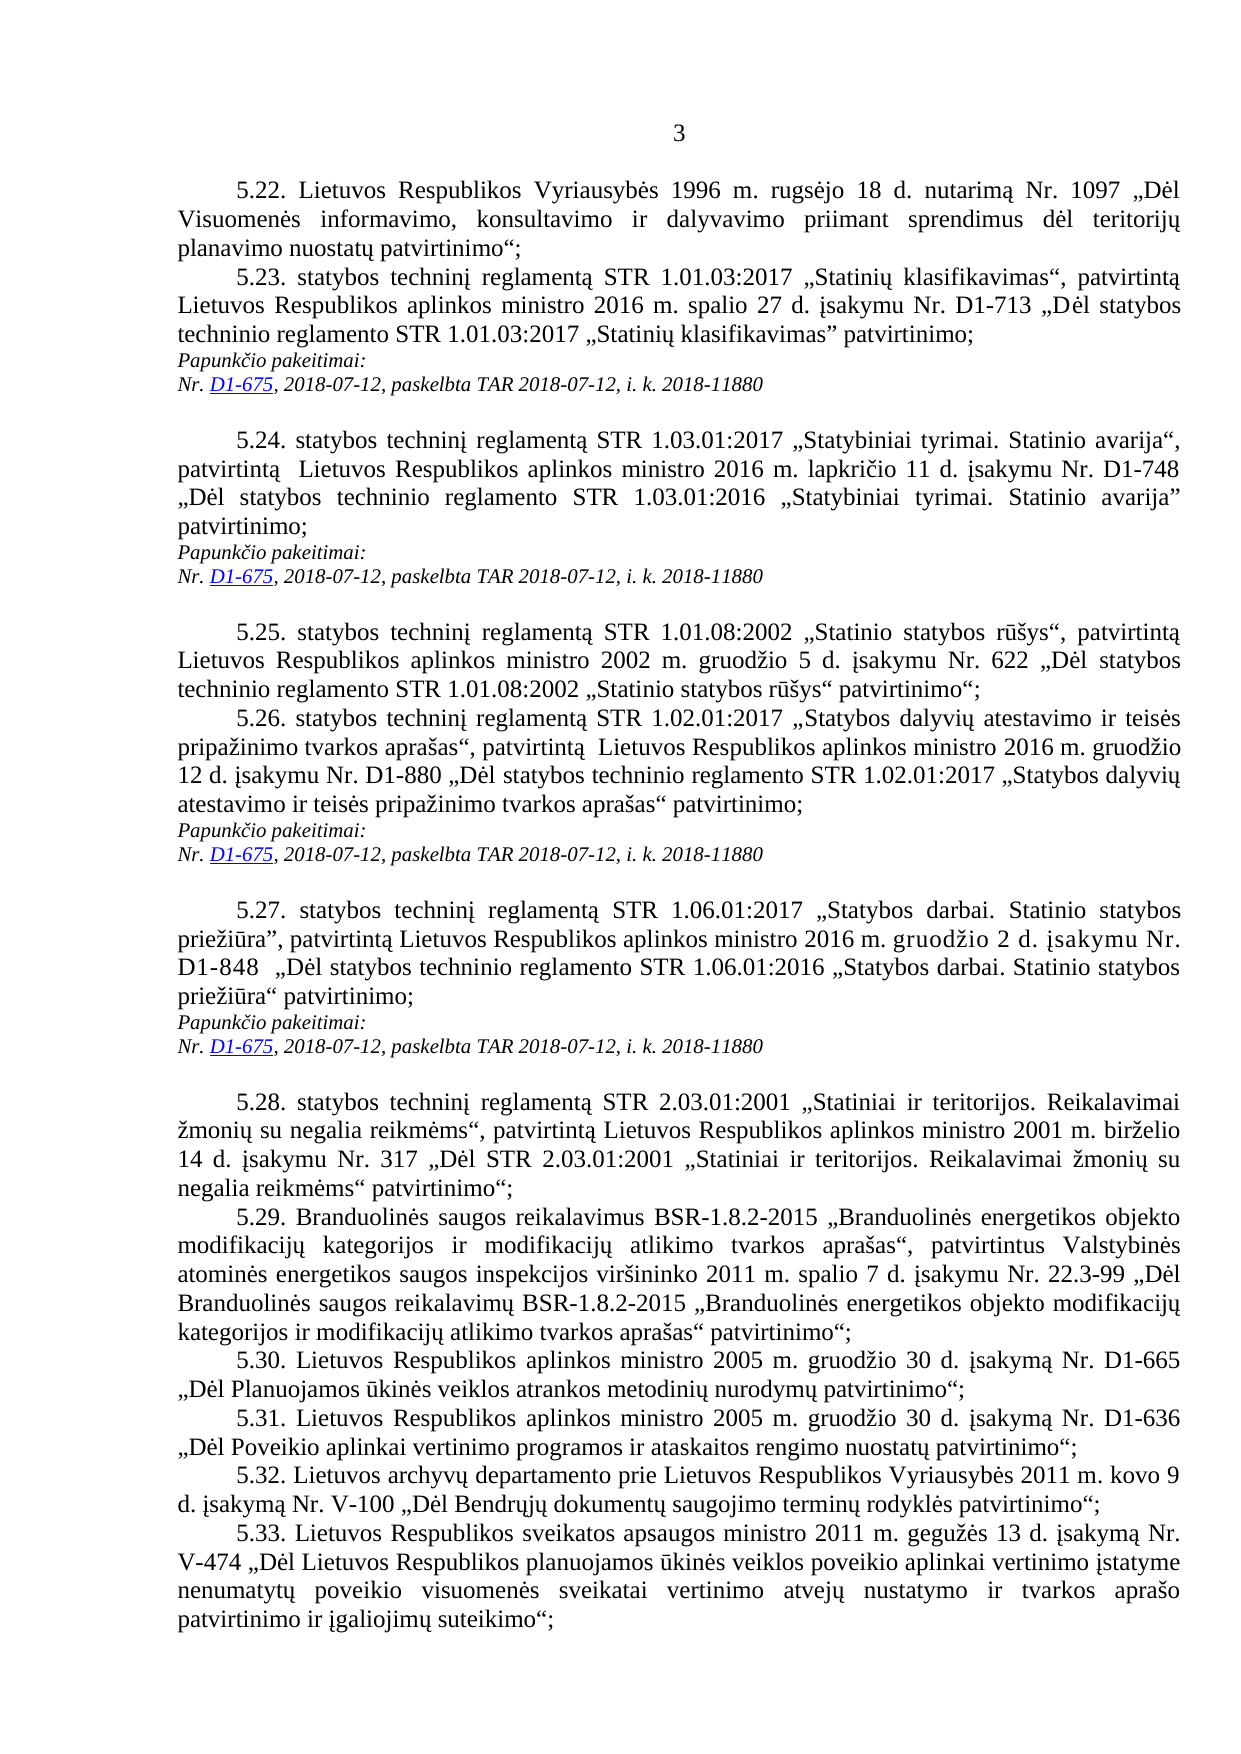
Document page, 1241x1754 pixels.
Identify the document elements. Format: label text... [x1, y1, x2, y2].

text 5.29. Branduolinės saugos reikalavimus BSR-1.8.2-2015 „Branduolinės energetikos objekto modifikacijų kategorijos ir modifikacijų atlikimo tvarkos aprašas“, patvirtintus Valstybinės atominės energetikos saugos inspekcijos viršininko 2011 m. spalio 7 d. įsakymu Nr. 22.3-99 „Dėl Branduolinės saugos reikalavimų BSR-1.8.2-2015 „Branduolinės energetikos objekto modifikacijų kategorijos ir modifikacijų atlikimo tvarkos aprašas“ patvirtinimo“; [177, 1202, 1181, 1346]
text Nr. D1-675, 2018-07-12, paskelbta TAR 2018-07-12, i. k. 2018-11880 [177, 564, 1181, 588]
text Nr. D1-675, 2018-07-12, paskelbta TAR 2018-07-12, i. k. 2018-11880 [177, 372, 1181, 396]
text 5.25. statybos techninį reglamentą STR 1.01.08:2002 „Statinio statybos rūšys“, patvirtintą Lietuvos Respublikos aplinkos ministro 2002 m. gruodžio 5 d. įsakymu Nr. 622 „Dėl statybos techninio reglamento STR 1.01.08:2002 „Statinio statybos rūšys“ patvirtinimo“; [177, 617, 1181, 703]
text 5.28. statybos techninį reglamentą STR 2.03.01:2001 „Statiniai ir teritorijos. Reikalavimai žmonių su negalia reikmėms“, patvirtintą Lietuvos Respublikos aplinkos ministro 2001 m. birželio 14 d. įsakymu Nr. 317 „Dėl STR 2.03.01:2001 „Statiniai ir teritorijos. Reikalavimai žmonių su negalia reikmėms“ patvirtinimo“; [177, 1087, 1181, 1202]
text Papunkčio pakeitimai: [177, 348, 1181, 372]
text Nr. D1-675, 2018-07-12, paskelbta TAR 2018-07-12, i. k. 2018-11880 [177, 842, 1181, 866]
text Papunkčio pakeitimai: [177, 540, 1181, 564]
text 5.32. Lietuvos archyvų departamento prie Lietuvos Respublikos Vyriausybės 2011 m. kovo 9 d. įsakymą Nr. V-100 „Dėl Bendrųjų dokumentų saugojimo terminų rodyklės patvirtinimo“; [177, 1461, 1181, 1518]
text Papunkčio pakeitimai: [177, 818, 1181, 842]
text 5.26. statybos techninį reglamentą STR 1.02.01:2017 „Statybos dalyvių atestavimo ir teisės pripažinimo tvarkos aprašas“, patvirtintą Lietuvos Respublikos aplinkos ministro 2016 m. gruodžio 12 d. įsakymu Nr. D1-880 „Dėl statybos techninio reglamento STR 1.02.01:2017 „Statybos dalyvių atestavimo ir teisės pripažinimo tvarkos aprašas“ patvirtinimo; [177, 703, 1181, 818]
text Papunkčio pakeitimai: [177, 1010, 1181, 1034]
text 5.31. Lietuvos Respublikos aplinkos ministro 2005 m. gruodžio 30 d. įsakymą Nr. D1-636 „Dėl Poveikio aplinkai vertinimo programos ir ataskaitos rengimo nuostatų patvirtinimo“; [177, 1403, 1181, 1461]
text 5.30. Lietuvos Respublikos aplinkos ministro 2005 m. gruodžio 30 d. įsakymą Nr. D1-665 „Dėl Planuojamos ūkinės veiklos atrankos metodinių nurodymų patvirtinimo“; [177, 1346, 1181, 1403]
text 5.23. statybos techninį reglamentą STR 1.01.03:2017 „Statinių klasifikavimas“, patvirtintą Lietuvos Respublikos aplinkos ministro 2016 m. spalio 27 d. įsakymu Nr. D1-713 „Dėl statybos techninio reglamento STR 1.01.03:2017 „Statinių klasifikavimas” patvirtinimo; [177, 262, 1181, 348]
text 5.24. statybos techninį reglamentą STR 1.03.01:2017 „Statybiniai tyrimai. Statinio avarija“, patvirtintą Lietuvos Respublikos aplinkos ministro 2016 m. lapkričio 11 d. įsakymu Nr. D1-748 „Dėl statybos techninio reglamento STR 1.03.01:2016 „Statybiniai tyrimai. Statinio avarija” patvirtinimo; [177, 425, 1181, 540]
text 5.33. Lietuvos Respublikos sveikatos apsaugos ministro 2011 m. gegužės 13 d. įsakymą Nr. V-474 „Dėl Lietuvos Respublikos planuojamos ūkinės veiklos poveikio aplinkai vertinimo įstatyme nenumatytų poveikio visuomenės sveikatai vertinimo atvejų nustatymo ir tvarkos aprašo patvirtinimo ir įgaliojimų suteikimo“; [177, 1518, 1181, 1633]
text 5.27. statybos techninį reglamentą STR 1.06.01:2017 „Statybos darbai. Statinio statybos priežiūra”, patvirtintą Lietuvos Respublikos aplinkos ministro 2016 m. gruodžio 2 d. įsakymu Nr. D1-848 „Dėl statybos techninio reglamento STR 1.06.01:2016 „Statybos darbai. Statinio statybos priežiūra“ patvirtinimo; [177, 895, 1181, 1010]
text 5.22. Lietuvos Respublikos Vyriausybės 1996 m. rugsėjo 18 d. nutarimą Nr. 1097 „Dėl Visuomenės informavimo, konsultavimo ir dalyvavimo priimant sprendimus dėl teritorijų planavimo nuostatų patvirtinimo“; [177, 176, 1181, 262]
text Nr. D1-675, 2018-07-12, paskelbta TAR 2018-07-12, i. k. 2018-11880 [177, 1034, 1181, 1058]
